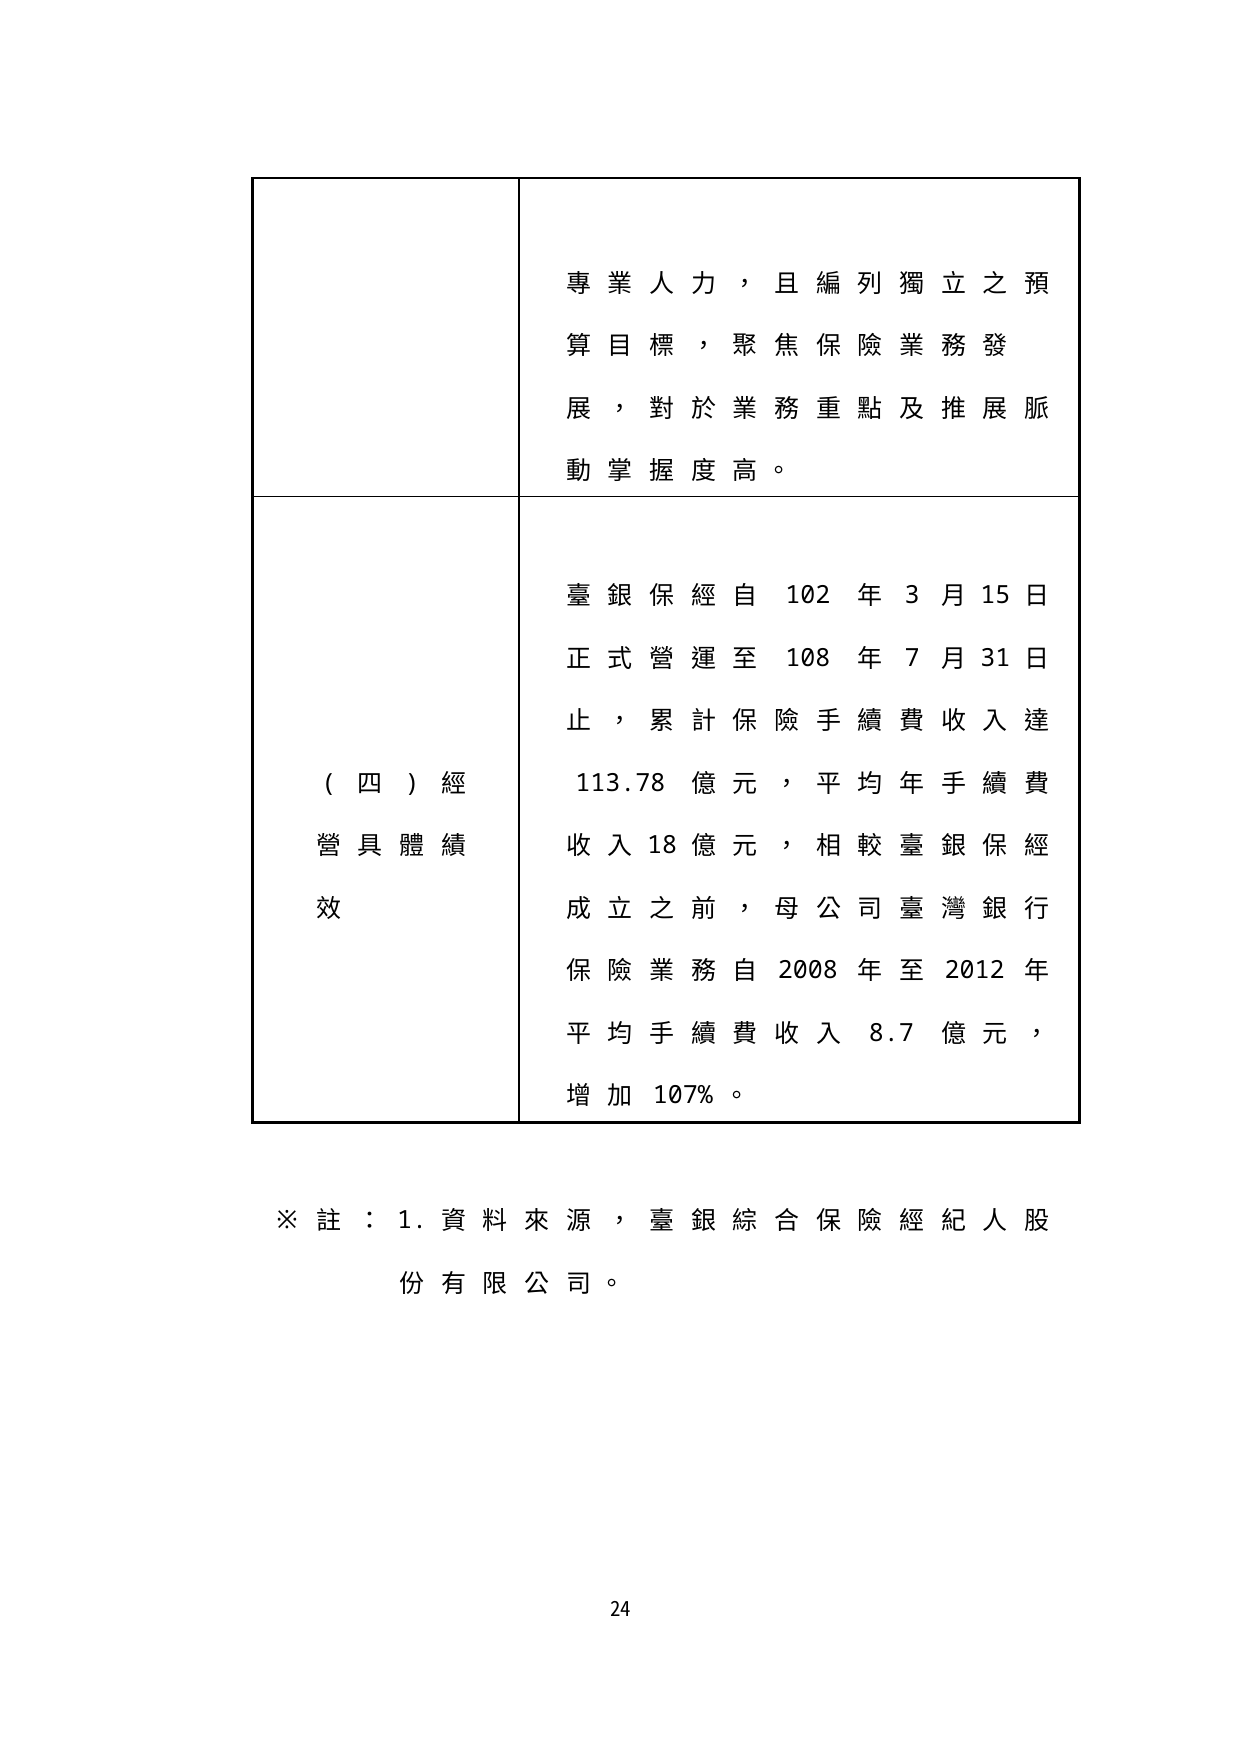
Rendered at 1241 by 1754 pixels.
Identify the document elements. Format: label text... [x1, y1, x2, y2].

table_cell 臺銀保經自102年3月15日正式營運至108年7月31日止，累計保險手續費收入達113.78億元，平均年手續費收入18億元，相較臺銀保經成立之前，母公司臺灣銀行保險業務自2008年至2012年平均手續費收入8.7億元，增加107%。 [520, 497, 1078, 1121]
table_cell 專業人力，且編列獨立之預算目標，聚焦保險業務發展，對於業務重點及推展脈動掌握度高。 [520, 179, 1078, 496]
table_cell [254, 179, 518, 496]
table_cell (四)經營具體績效 [254, 497, 518, 1121]
text ※註：1.資料來源，臺銀綜合保險經紀人股份有限公司。 [242, 1177, 1058, 1302]
